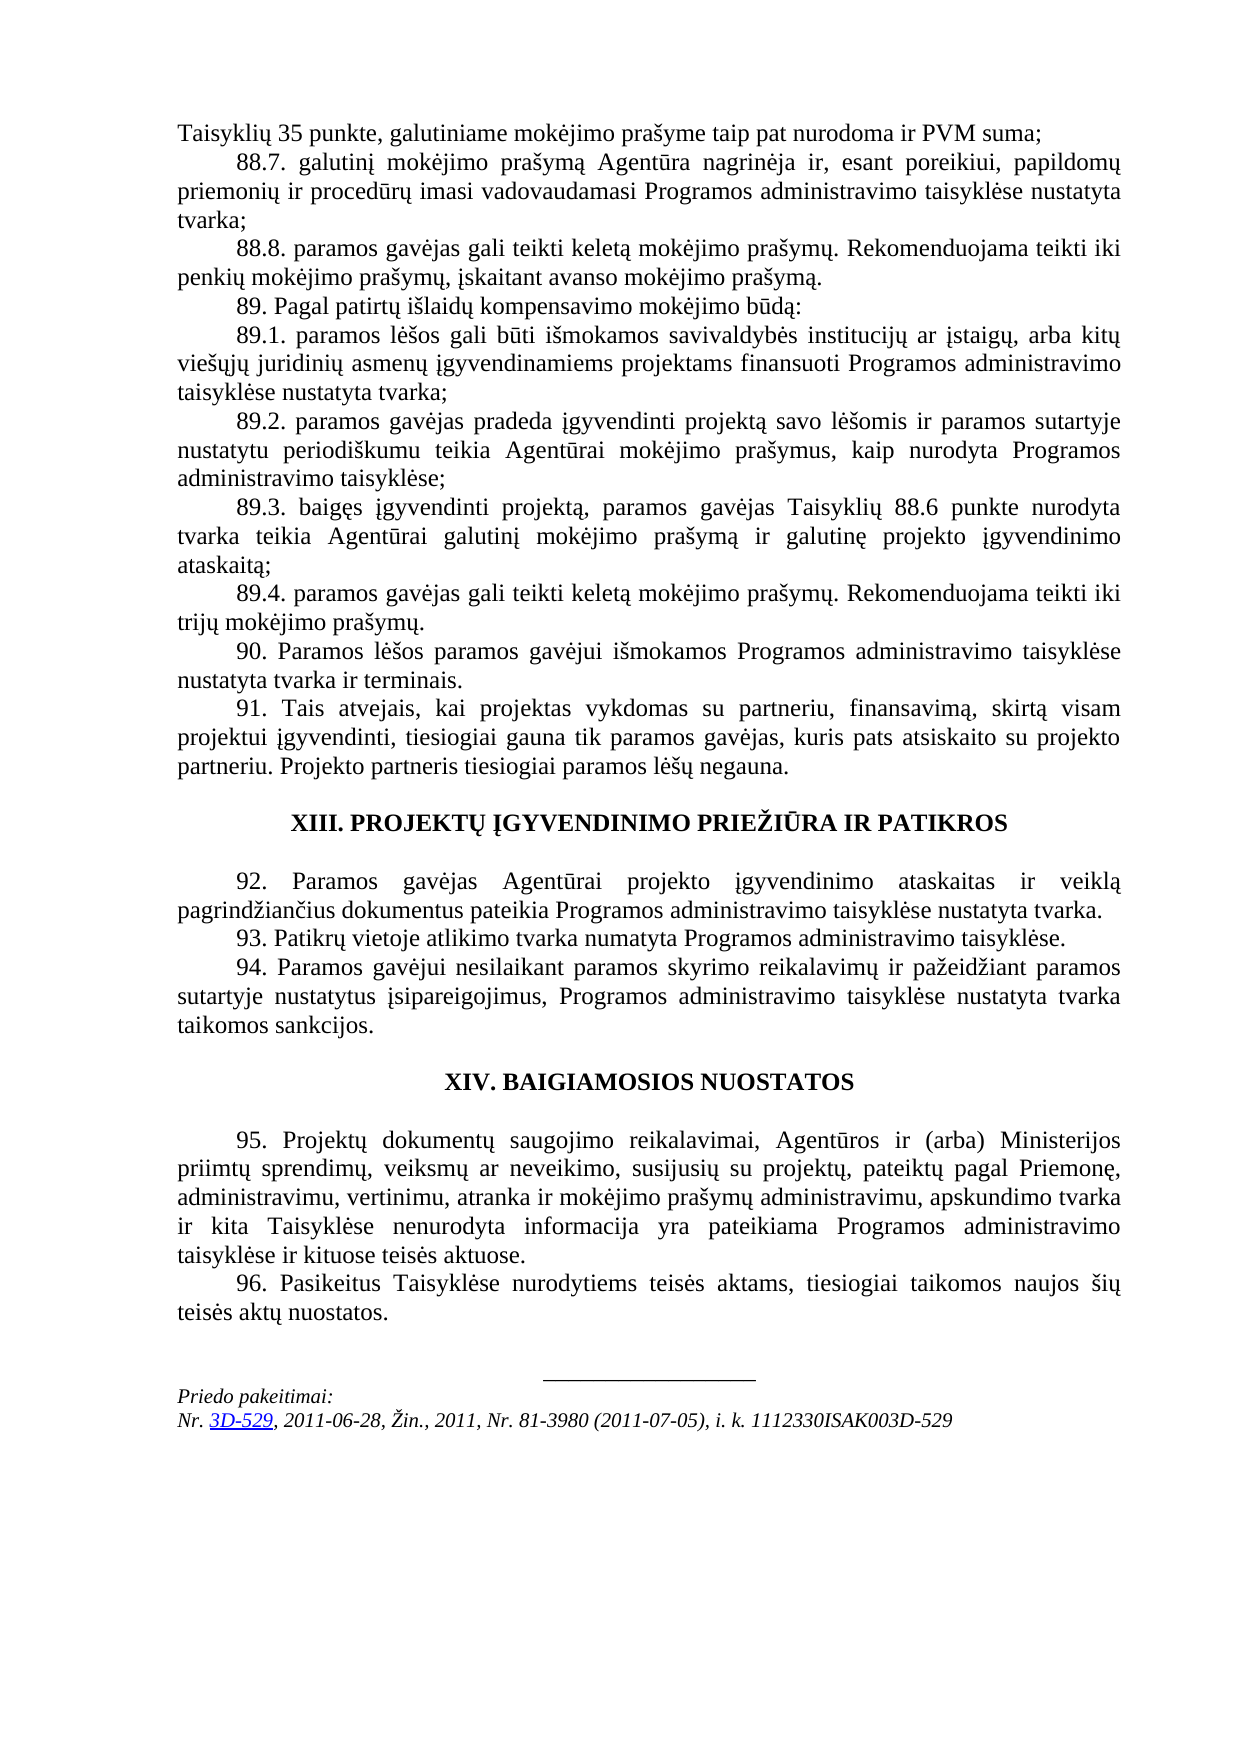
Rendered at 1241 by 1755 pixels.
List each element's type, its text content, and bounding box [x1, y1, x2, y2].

text 94. Paramos gavėjui nesilaikant paramos skyrimo reikalavimų ir pažeidžiant paramos sutartyje nustatytus įsipareigojimus, Programos administravimo taisyklėse nustatyta tvarka taikomos sankcijos. [177, 952, 1122, 1038]
text 90. Paramos lėšos paramos gavėjui išmokamos Programos administravimo taisyklėse nustatyta tvarka ir terminais. [177, 636, 1122, 693]
text 96. Pasikeitus Taisyklėse nurodytiems teisės aktams, tiesiogiai taikomos naujos šių teisės aktų nuostatos. [177, 1268, 1122, 1326]
text 89.4. paramos gavėjas gali teikti keletą mokėjimo prašymų. Rekomenduojama teikti iki trijų mokėjimo prašymų. [177, 578, 1122, 636]
text 89.1. paramos lėšos gali būti išmokamos savivaldybės institucijų ar įstaigų, arba kitų viešųjų juridinių asmenų įgyvendinamiems projektams finansuoti Programos administravimo taisyklėse nustatyta tvarka; [177, 320, 1122, 406]
text _________________ [177, 1355, 1122, 1383]
text 92. Paramos gavėjas Agentūrai projekto įgyvendinimo ataskaitas ir veiklą pagrindžiančius dokumentus pateikia Programos administravimo taisyklėse nustatyta tvarka. [177, 866, 1122, 923]
text 89.3. baigęs įgyvendinti projektą, paramos gavėjas Taisyklių 88.6 punkte nurodyta tvarka teikia Agentūrai galutinį mokėjimo prašymą ir galutinę projekto įgyvendinimo ataskaitą; [177, 492, 1122, 578]
text 88.7. galutinį mokėjimo prašymą Agentūra nagrinėja ir, esant poreikiui, papildomų priemonių ir procedūrų imasi vadovaudamasi Programos administravimo taisyklėse nustatyta tvarka; [177, 147, 1122, 233]
text 93. Patikrų vietoje atlikimo tvarka numatyta Programos administravimo taisyklėse. [177, 923, 1122, 952]
text 89. Pagal patirtų išlaidų kompensavimo mokėjimo būdą: [177, 291, 1122, 320]
text XIII. PROJEKTŲ ĮGYVENDINIMO PRIEŽIŪRA IR PATIKROS [177, 808, 1122, 837]
text Taisyklių 35 punkte, galutiniame mokėjimo prašyme taip pat nurodoma ir PVM suma; [177, 118, 1122, 147]
text XIV. BAIGIAMOSIOS NUOSTATOS [177, 1067, 1122, 1096]
text Nr. 3D-529, 2011-06-28, Žin., 2011, Nr. 81-3980 (2011-07-05), i. k. 1112330ISAK003D-529 [177, 1408, 1122, 1432]
text 91. Tais atvejais, kai projektas vykdomas su partneriu, finansavimą, skirtą visam projektui įgyvendinti, tiesiogiai gauna tik paramos gavėjas, kuris pats atsiskaito su projekto partneriu. Projekto partneris tiesiogiai paramos lėšų negauna. [177, 693, 1122, 780]
text 95. Projektų dokumentų saugojimo reikalavimai, Agentūros ir (arba) Ministerijos priimtų sprendimų, veiksmų ar neveikimo, susijusių su projektų, pateiktų pagal Priemonę, administravimu, vertinimu, atranka ir mokėjimo prašymų administravimu, apskundimo tvarka ir kita Taisyklėse nenurodyta informacija yra pateikiama Programos administravimo taisyklėse ir kituose teisės aktuose. [177, 1125, 1122, 1268]
text 89.2. paramos gavėjas pradeda įgyvendinti projektą savo lėšomis ir paramos sutartyje nustatytu periodiškumu teikia Agentūrai mokėjimo prašymus, kaip nurodyta Programos administravimo taisyklėse; [177, 406, 1122, 492]
text Priedo pakeitimai: [177, 1383, 1122, 1408]
text 88.8. paramos gavėjas gali teikti keletą mokėjimo prašymų. Rekomenduojama teikti iki penkių mokėjimo prašymų, įskaitant avanso mokėjimo prašymą. [177, 233, 1122, 291]
